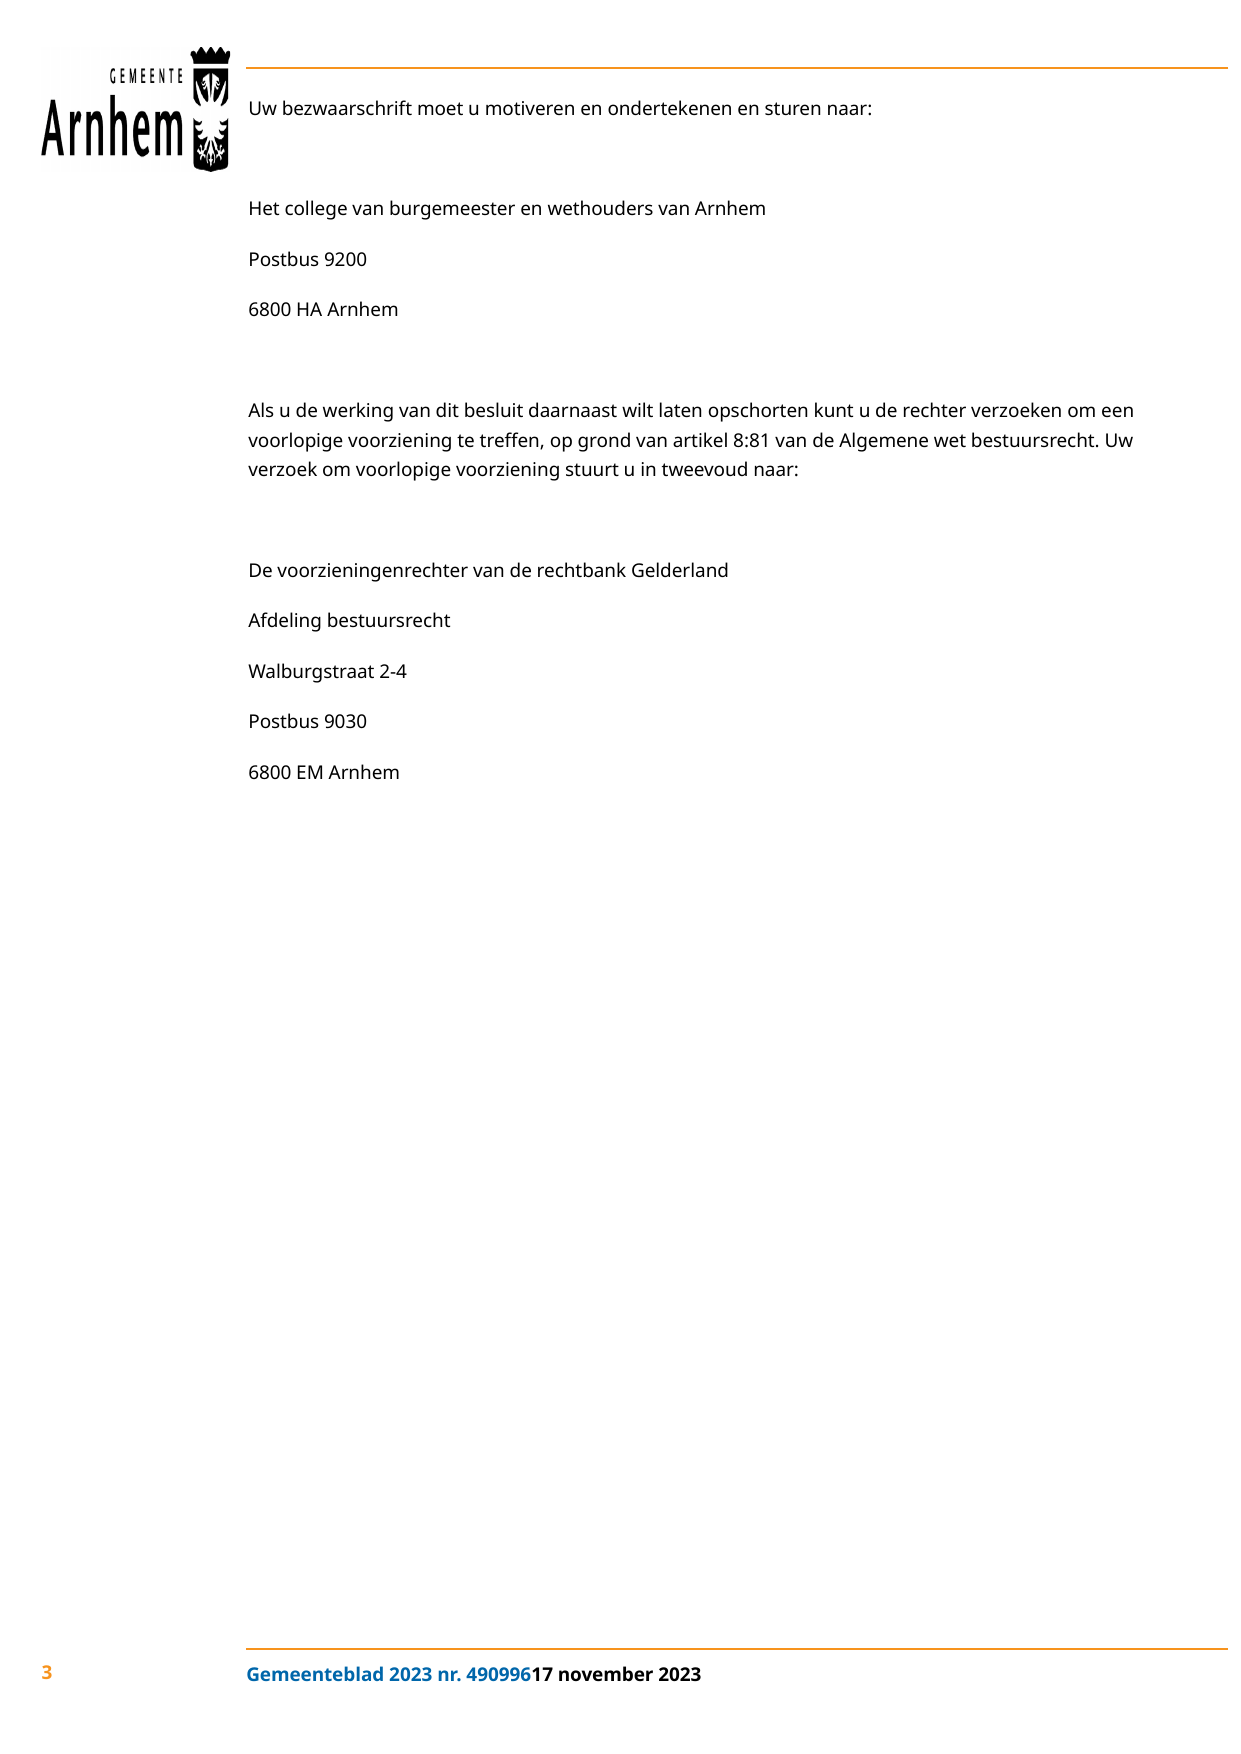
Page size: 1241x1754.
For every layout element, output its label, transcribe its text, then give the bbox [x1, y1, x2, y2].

picture [41, 47, 231, 172]
text Het college van burgemeester en wethouders van Arnhem [248, 196, 1152, 221]
text Walburgstraat 2-4 [248, 658, 1152, 684]
text 6800 HA Arnhem [248, 296, 1152, 322]
text Postbus 9200 [248, 246, 1152, 272]
text Afdeling bestuursrecht [248, 608, 1152, 633]
text De voorzieningenrechter van de rechtbank Gelderland [248, 557, 1152, 583]
text Postbus 9030 [248, 708, 1152, 734]
text Uw bezwaarschrift moet u motiveren en ondertekenen en sturen naar: [248, 95, 1152, 121]
text 6800 EM Arnhem [248, 759, 1152, 785]
text Als u de werking van dit besluit daarnaast wilt laten opschorten kunt u de rechter verzoeken om een voorlopige voorziening te treffen, op grond van artikel 8:81 van de Algemene wet bestuursrecht. Uw verzoek om voorlopige voorziening stuurt u in tweevoud naar: [248, 397, 1152, 482]
